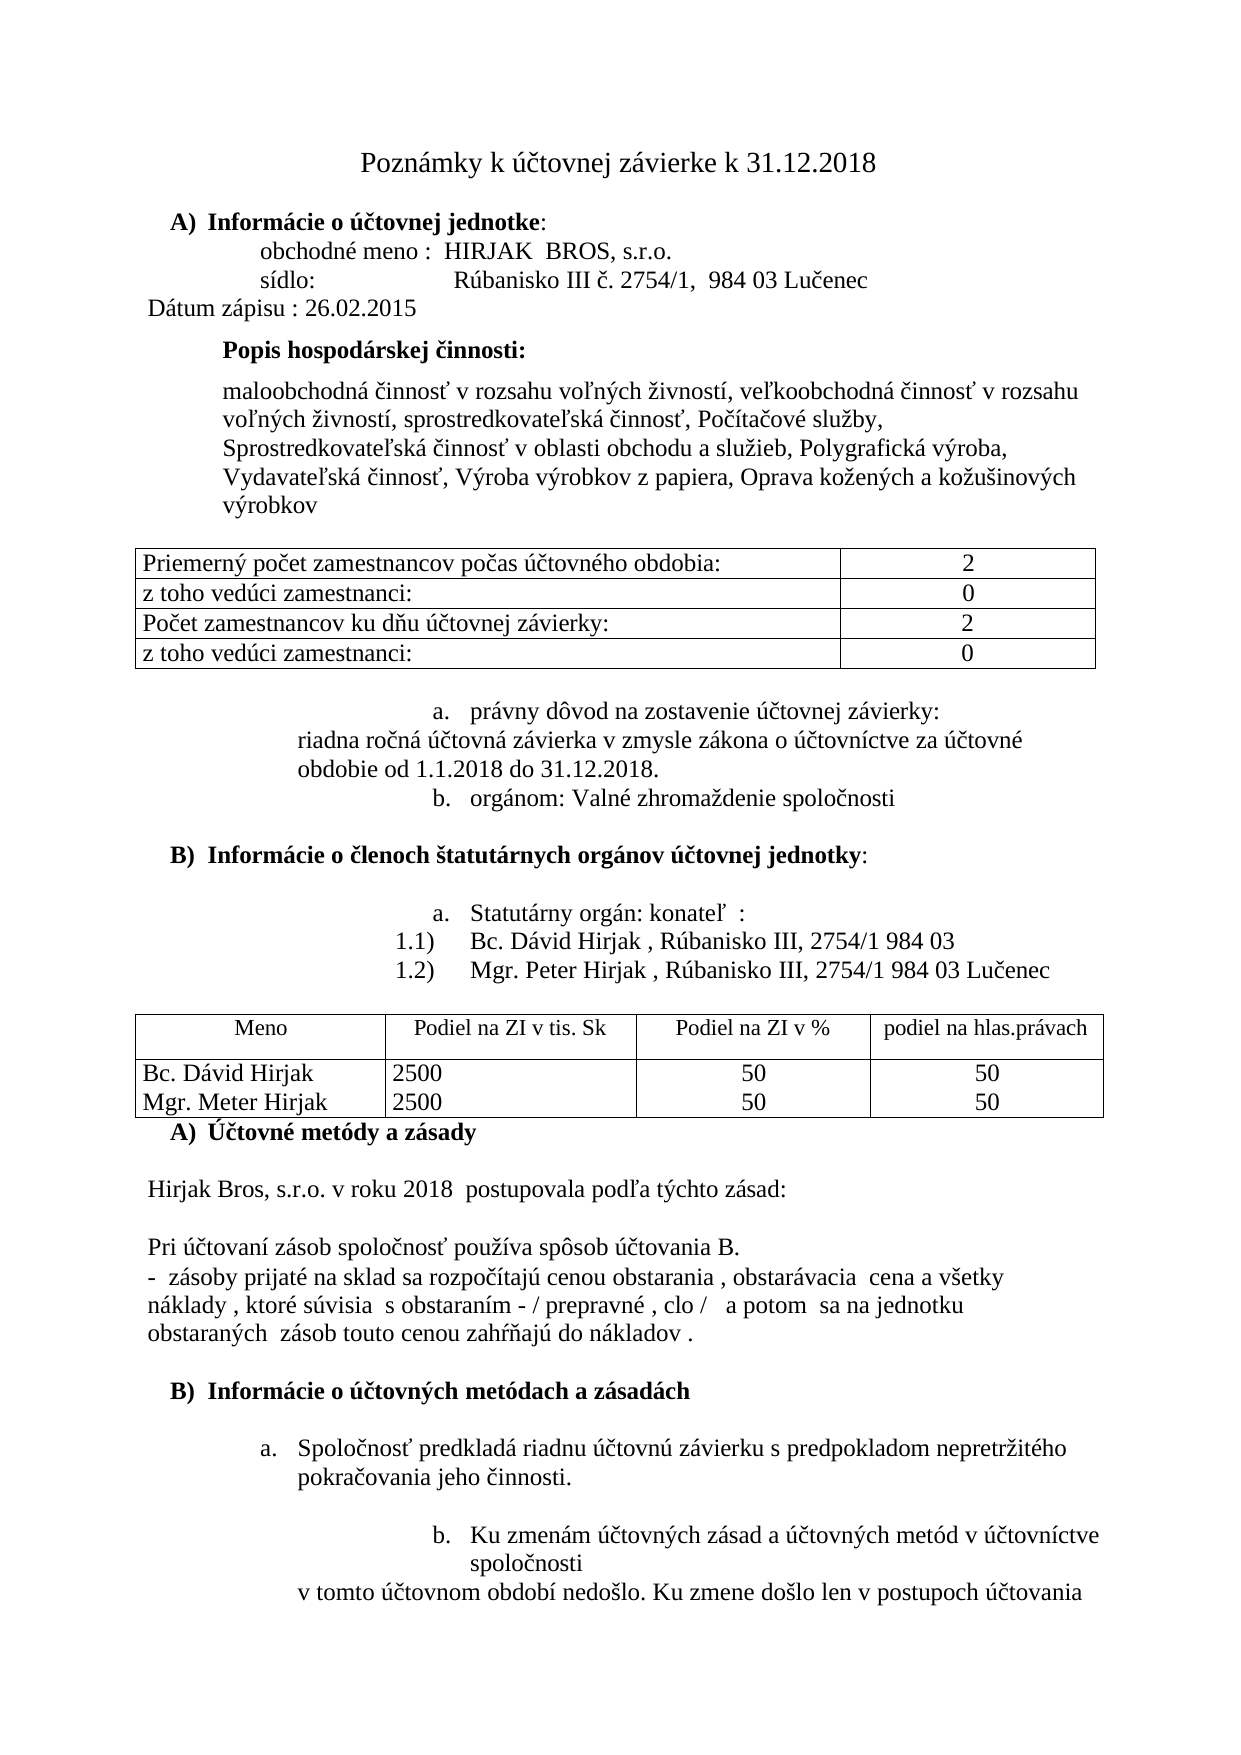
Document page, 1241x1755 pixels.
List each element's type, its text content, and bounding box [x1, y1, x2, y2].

text obstaraných zásob touto cenou zahŕňajú do nákladov . [147, 1318, 1116, 1347]
text náklady , ktoré súvisia s obstaraním - / prepravné , clo / a potom sa na jednotku [147, 1290, 1116, 1318]
table_header Priemerný počet zamestnancov počas účtovného obdobia: [136, 549, 840, 578]
table_header Podiel na ZI v tis. Sk [386, 1015, 636, 1058]
list právny dôvod na zostavenie účtovnej závierky: [432, 696, 1116, 725]
text v tomto účtovnom období nedošlo. Ku zmene došlo len v postupoch účtovania [297, 1577, 1116, 1606]
text Poznámky k účtovnej závierke k 31.12.2018 [360, 145, 1116, 178]
list Bc. Dávid Hirjak , Rúbanisko III, 2754/1 984 03 [395, 926, 1116, 955]
list Ku zmenám účtovných zásad a účtovných metód v účtovníctve spoločnosti [432, 1520, 1116, 1577]
table_header 2 [841, 549, 1095, 578]
table_header podiel na hlas.právach [871, 1015, 1103, 1058]
table_cell z toho vedúci zamestnanci: [136, 579, 840, 608]
table_header Meno [136, 1015, 385, 1058]
list Spoločnosť predkladá riadnu účtovnú závierku s predpokladom nepretržitého pokračovania jeho činnosti. [260, 1433, 1072, 1491]
subtitle Popis hospodárskej činnosti: [222, 335, 1116, 364]
table_cell z toho vedúci zamestnanci: [136, 639, 840, 668]
text - zásoby prijaté na sklad sa rozpočítajú cenou obstarania , obstarávacia cena a všetky [147, 1267, 1116, 1290]
list Informácie o členoch štatutárnych orgánov účtovnej jednotky: [170, 840, 1116, 869]
table_cell 0 [841, 579, 1095, 608]
text obdobie od 1.1.2018 do 31.12.2018. [297, 754, 1116, 783]
text maloobchodná činnosť v rozsahu voľných živností, veľkoobchodná činnosť v rozsahu voľných živností, sprostredkovateľská činnosť, Počítačové služby, Sprostredkovateľská činnosť v oblasti obchodu a služieb, Polygrafická výroba, Vydavateľská činnosť, Výroba výrobkov z papiera, Oprava kožených a kožušinových výrobkov [222, 376, 1086, 519]
text riadna ročná účtovná závierka v zmysle zákona o účtovníctve za účtovné [297, 725, 1116, 754]
list Účtovné metódy a zásady [170, 1118, 1116, 1146]
list orgánom: Valné zhromaždenie spoločnosti [432, 783, 1116, 811]
text Hirjak Bros, s.r.o. v roku 2018 postupovala podľa týchto zásad: Pri účtovaní zásob spoločnosť používa spôsob účtovania B. [147, 1152, 814, 1267]
list Mgr. Peter Hirjak , Rúbanisko III, 2754/1 984 03 Lučenec [395, 955, 1116, 984]
table_cell Bc. Dávid Hirjak Mgr. Meter Hirjak [136, 1060, 385, 1117]
table_cell 2500 2500 [386, 1060, 636, 1117]
table_cell 50 50 [871, 1060, 1103, 1117]
table_header Podiel na ZI v % [637, 1015, 870, 1058]
list Informácie o účtovných metódach a zásadách [170, 1376, 1116, 1405]
list Informácie o účtovnej jednotke: [170, 207, 1116, 236]
list Statutárny orgán: konateľ : [432, 898, 1116, 926]
text obchodné meno : HIRJAK BROS, s.r.o. [260, 236, 1116, 265]
table_cell 2 [841, 609, 1095, 638]
text sídlo: Rúbanisko III č. 2754/1, 984 03 Lučenec Dátum zápisu : 26.02.2015 [147, 265, 869, 322]
table_cell 0 [841, 639, 1095, 668]
table_cell 50 50 [637, 1060, 870, 1117]
table_cell Počet zamestnancov ku dňu účtovnej závierky: [136, 609, 840, 638]
